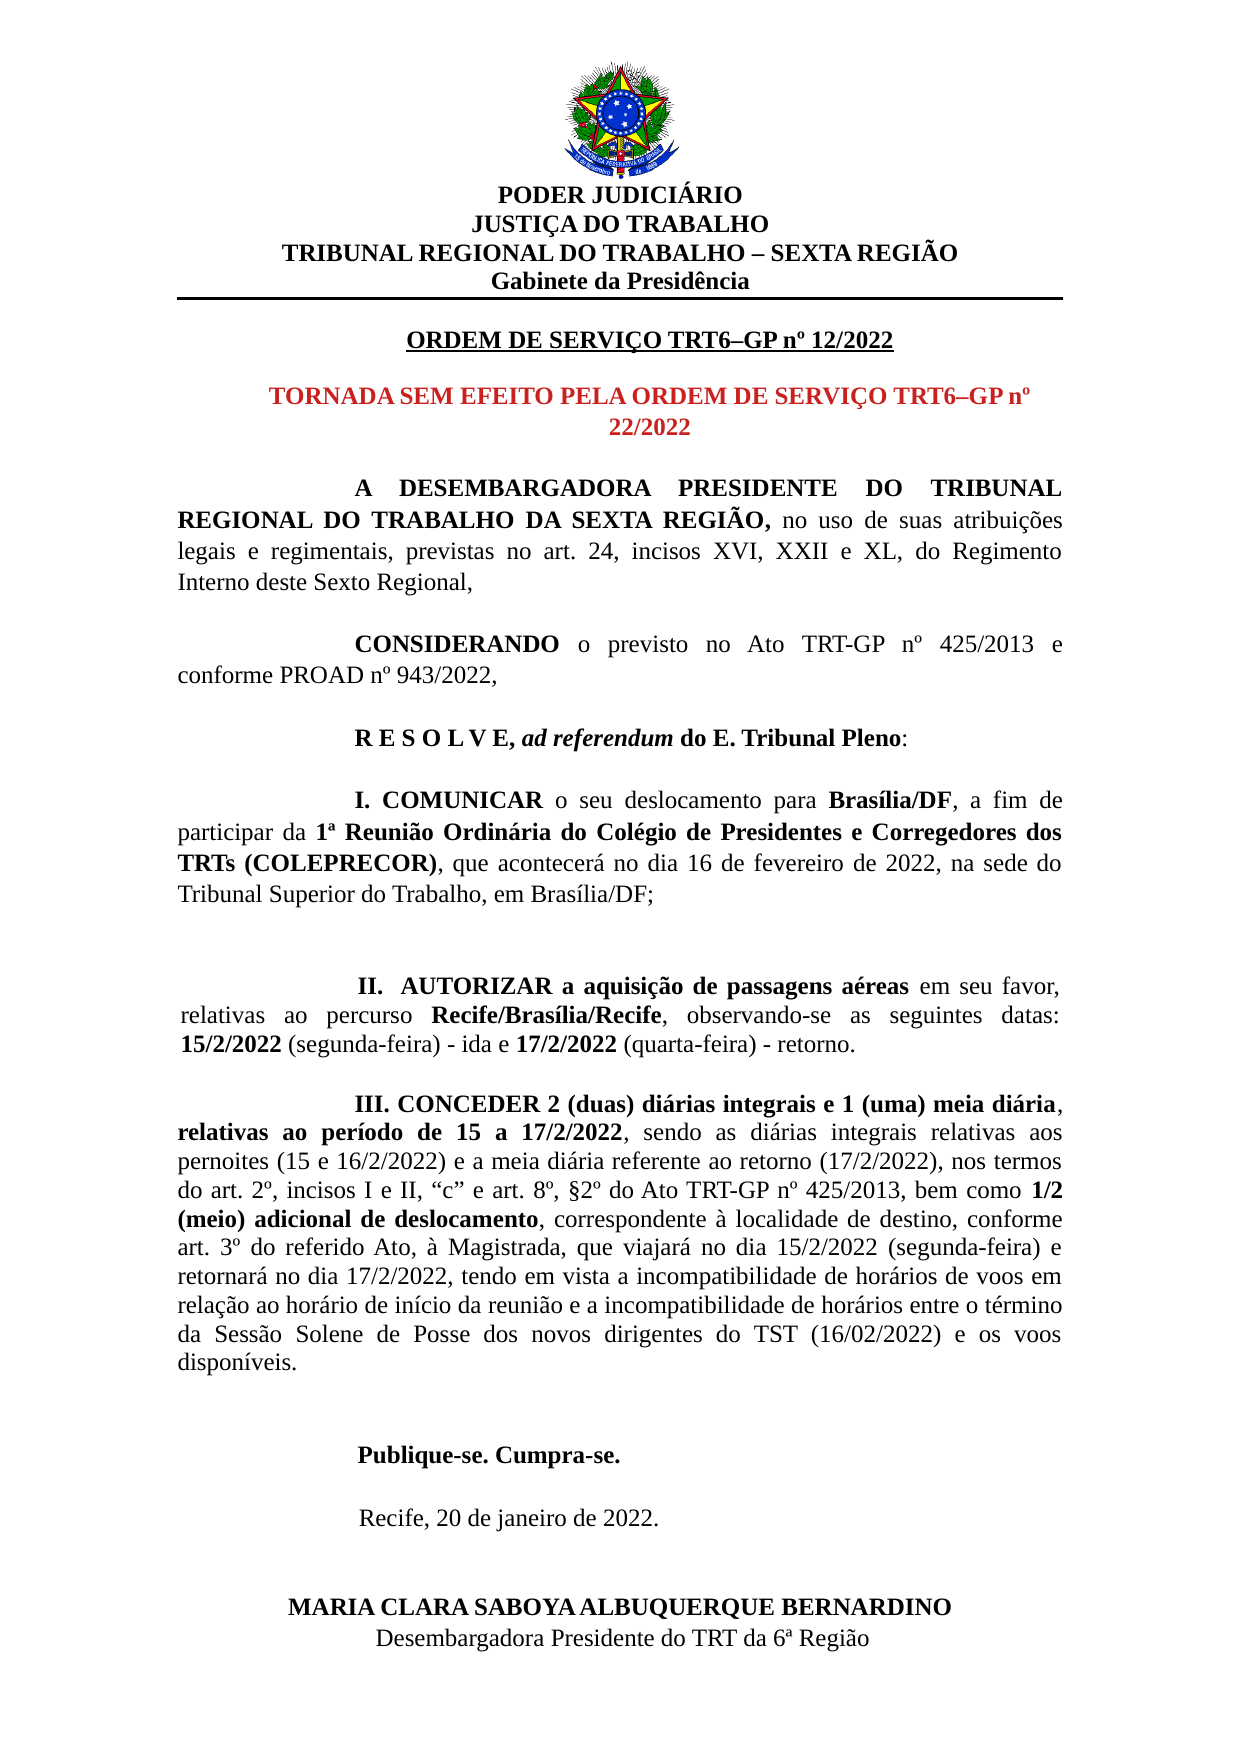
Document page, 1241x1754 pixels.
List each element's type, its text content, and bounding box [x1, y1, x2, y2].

text Gabinete da Presidência [177, 266, 1063, 297]
subtitle ORDEM DE SERVIÇO TRT6–GP nº 12/2022 [236, 325, 1063, 354]
text Desembargadora Presidente do TRT da 6ª Região [177, 1621, 1068, 1652]
subtitle TORNADA SEM EFEITO PELA ORDEM DE SERVIÇO TRT6–GP nº 22/2022 [236, 379, 1063, 442]
text III. CONCEDER 2 (duas) diárias integrais e 1 (uma) meia diária, relativas ao período de 15 a 17/2/2022, sendo as diárias integrais relativas aos pernoites (15 e 16/2/2022) e a meia diária referente ao retorno (17/2/2022), nos termos do art. 2º, incisos I e II, “c” e art. 8º, §2º do Ato TRT-GP nº 425/2013, bem como 1/2 (meio) adicional de deslocamento, correspondente à localidade de destino, conforme art. 3º do referido Ato, à Magistrada, que viajará no dia 15/2/2022 (segunda-feira) e retornará no dia 17/2/2022, tendo em vista a incompatibilidade de horários de voos em relação ao horário de início da reunião e a incompatibilidade de horários entre o término da Sessão Solene de Posse dos novos dirigentes do TST (16/02/2022) e os voos disponíveis. [177, 1089, 1063, 1376]
text II. AUTORIZAR a aquisição de passagens aéreas em seu favor, relativas ao percurso Recife/Brasília/Recife, observando-se as seguintes datas: 15/2/2022 (segunda-feira) - ida e 17/2/2022 (quarta-feira) - retorno. [180, 971, 1060, 1057]
text Publique-se. Cumpra-se. [180, 1439, 1063, 1470]
text Recife, 20 de janeiro de 2022. [177, 1501, 1063, 1532]
text R E S O L V E, ad referendum do E. Tribunal Pleno: [177, 721, 1063, 752]
text JUSTIÇA DO TRABALHO [177, 209, 1063, 238]
picture [558, 59, 682, 181]
text MARIA CLARA SABOYA ALBUQUERQUE BERNARDINO [177, 1592, 1063, 1621]
text A DESEMBARGADORA PRESIDENTE DO TRIBUNAL REGIONAL DO TRABALHO DA SEXTA REGIÃO, no uso de suas atribuições legais e regimentais, previstas no art. 24, incisos XVI, XXII e XL, do Regimento Interno deste Sexto Regional, [177, 471, 1063, 596]
text PODER JUDICIÁRIO [177, 180, 1063, 209]
text CONSIDERANDO o previsto no Ato TRT-GP nº 425/2013 e conforme PROAD nº 943/2022, [177, 627, 1063, 690]
text TRIBUNAL REGIONAL DO TRABALHO – SEXTA REGIÃO [177, 238, 1063, 266]
text I. COMUNICAR o seu deslocamento para Brasília/DF, a fim de participar da 1ª Reunião Ordinária do Colégio de Presidentes e Corregedores dos TRTs (COLEPRECOR), que acontecerá no dia 16 de fevereiro de 2022, na sede do Tribunal Superior do Trabalho, em Brasília/DF; [177, 784, 1063, 909]
